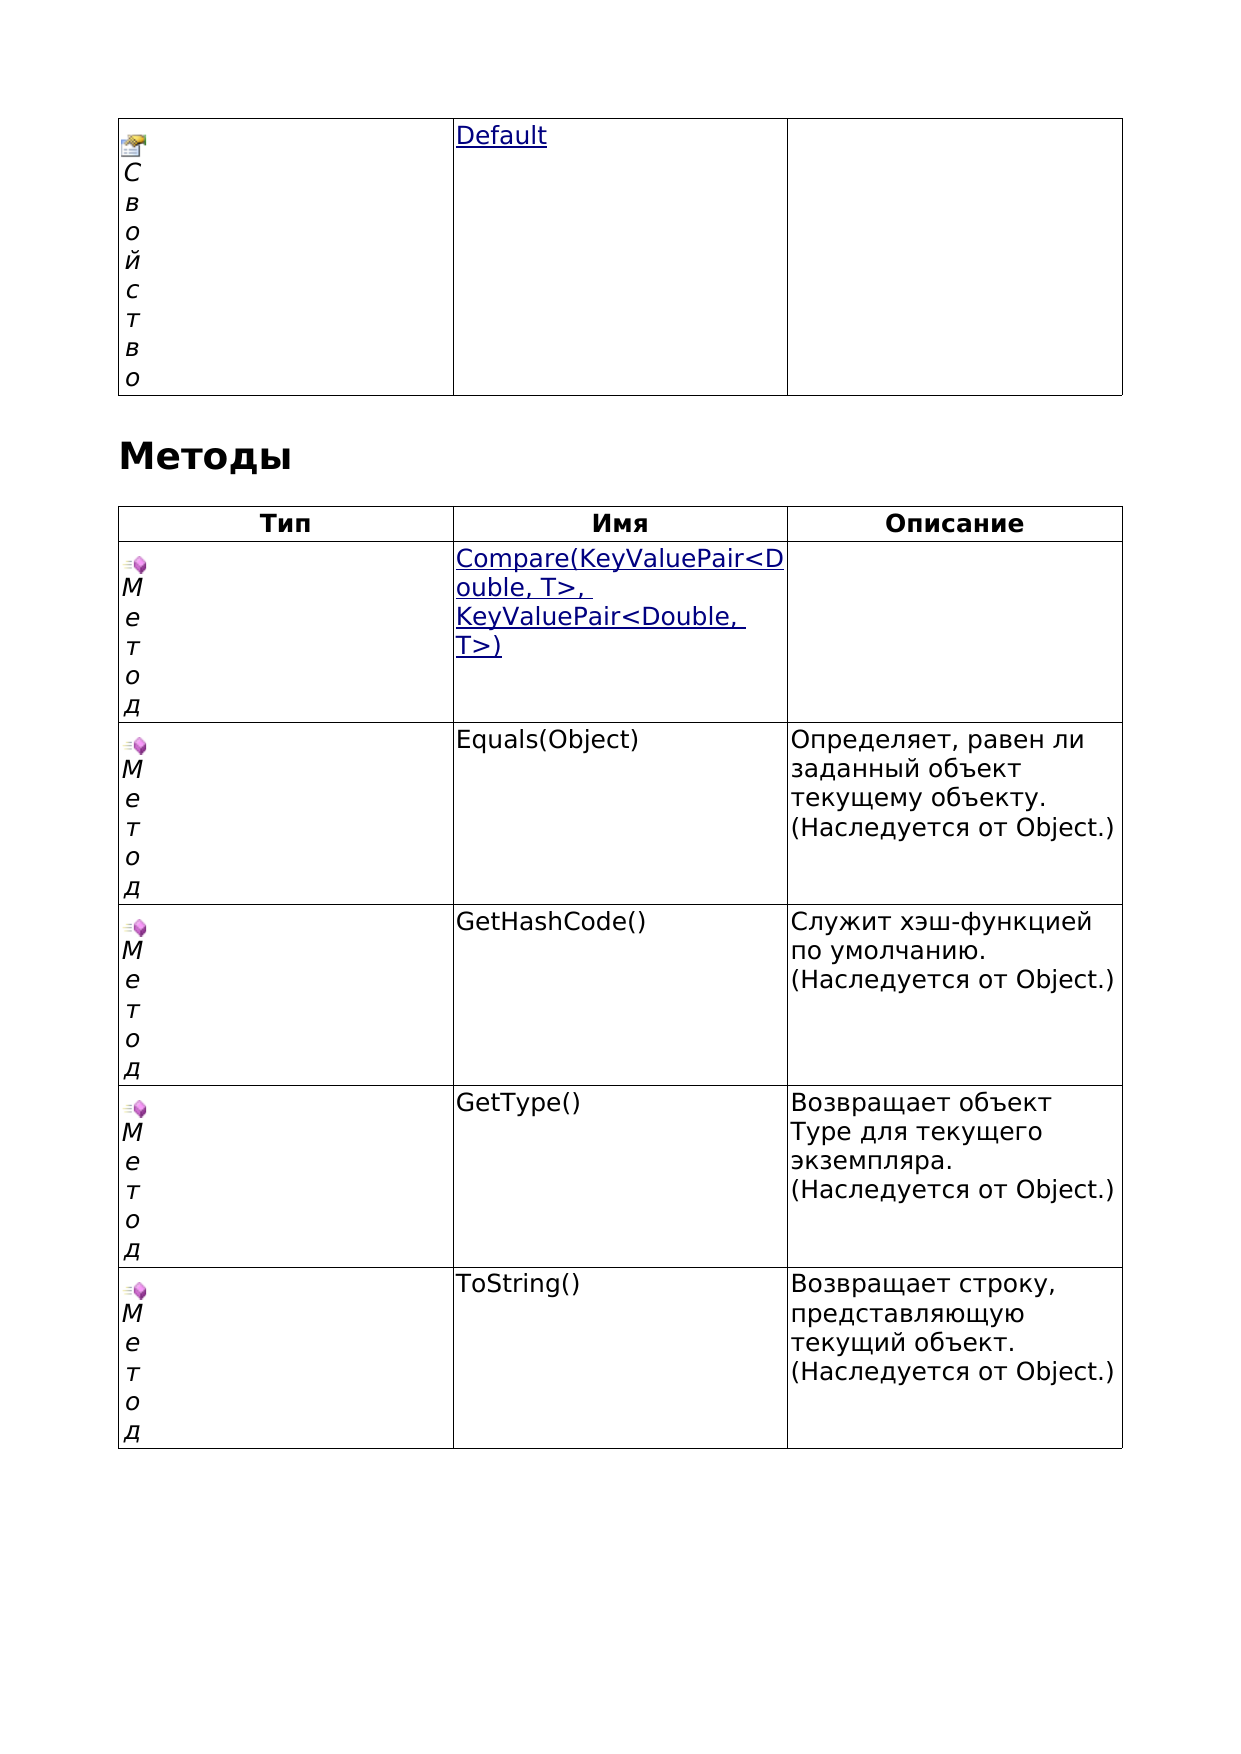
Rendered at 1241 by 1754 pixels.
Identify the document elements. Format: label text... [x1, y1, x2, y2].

table_header Описание [788, 507, 1122, 541]
table_cell [119, 1086, 453, 1267]
table_cell [788, 119, 1122, 395]
table_cell [788, 542, 1122, 722]
table_cell Возвращает строку, представляющую текущий объект. (Наследуется от Object.) [788, 1268, 1122, 1448]
subtitle Методы [118, 435, 1122, 478]
table_cell GetType() [454, 1086, 787, 1267]
picture [121, 1282, 147, 1300]
table_cell Default [454, 119, 787, 395]
table_cell GetHashCode() [454, 905, 787, 1085]
table_cell [119, 119, 453, 395]
table_cell ToString() [454, 1268, 787, 1448]
table_cell [119, 542, 453, 722]
table_cell Equals(Object) [454, 723, 787, 904]
table_cell Определяет, равен ли заданный объект текущему объекту. (Наследуется от Object.) [788, 723, 1122, 904]
picture [121, 737, 147, 755]
picture [121, 133, 147, 159]
table_cell [119, 905, 453, 1085]
picture [121, 1100, 147, 1118]
table_cell [119, 1268, 453, 1448]
picture [121, 919, 147, 937]
table_header Имя [454, 507, 787, 541]
table_cell Compare(KeyValuePair<Double, T>, KeyValuePair<Double, T>) [454, 542, 787, 722]
table_cell Служит хэш-функцией по умолчанию. (Наследуется от Object.) [788, 905, 1122, 1085]
table_cell [119, 723, 453, 904]
picture [121, 556, 147, 574]
table_header Тип [119, 507, 453, 541]
table_cell Возвращает объект Type для текущего экземпляра. (Наследуется от Object.) [788, 1086, 1122, 1267]
